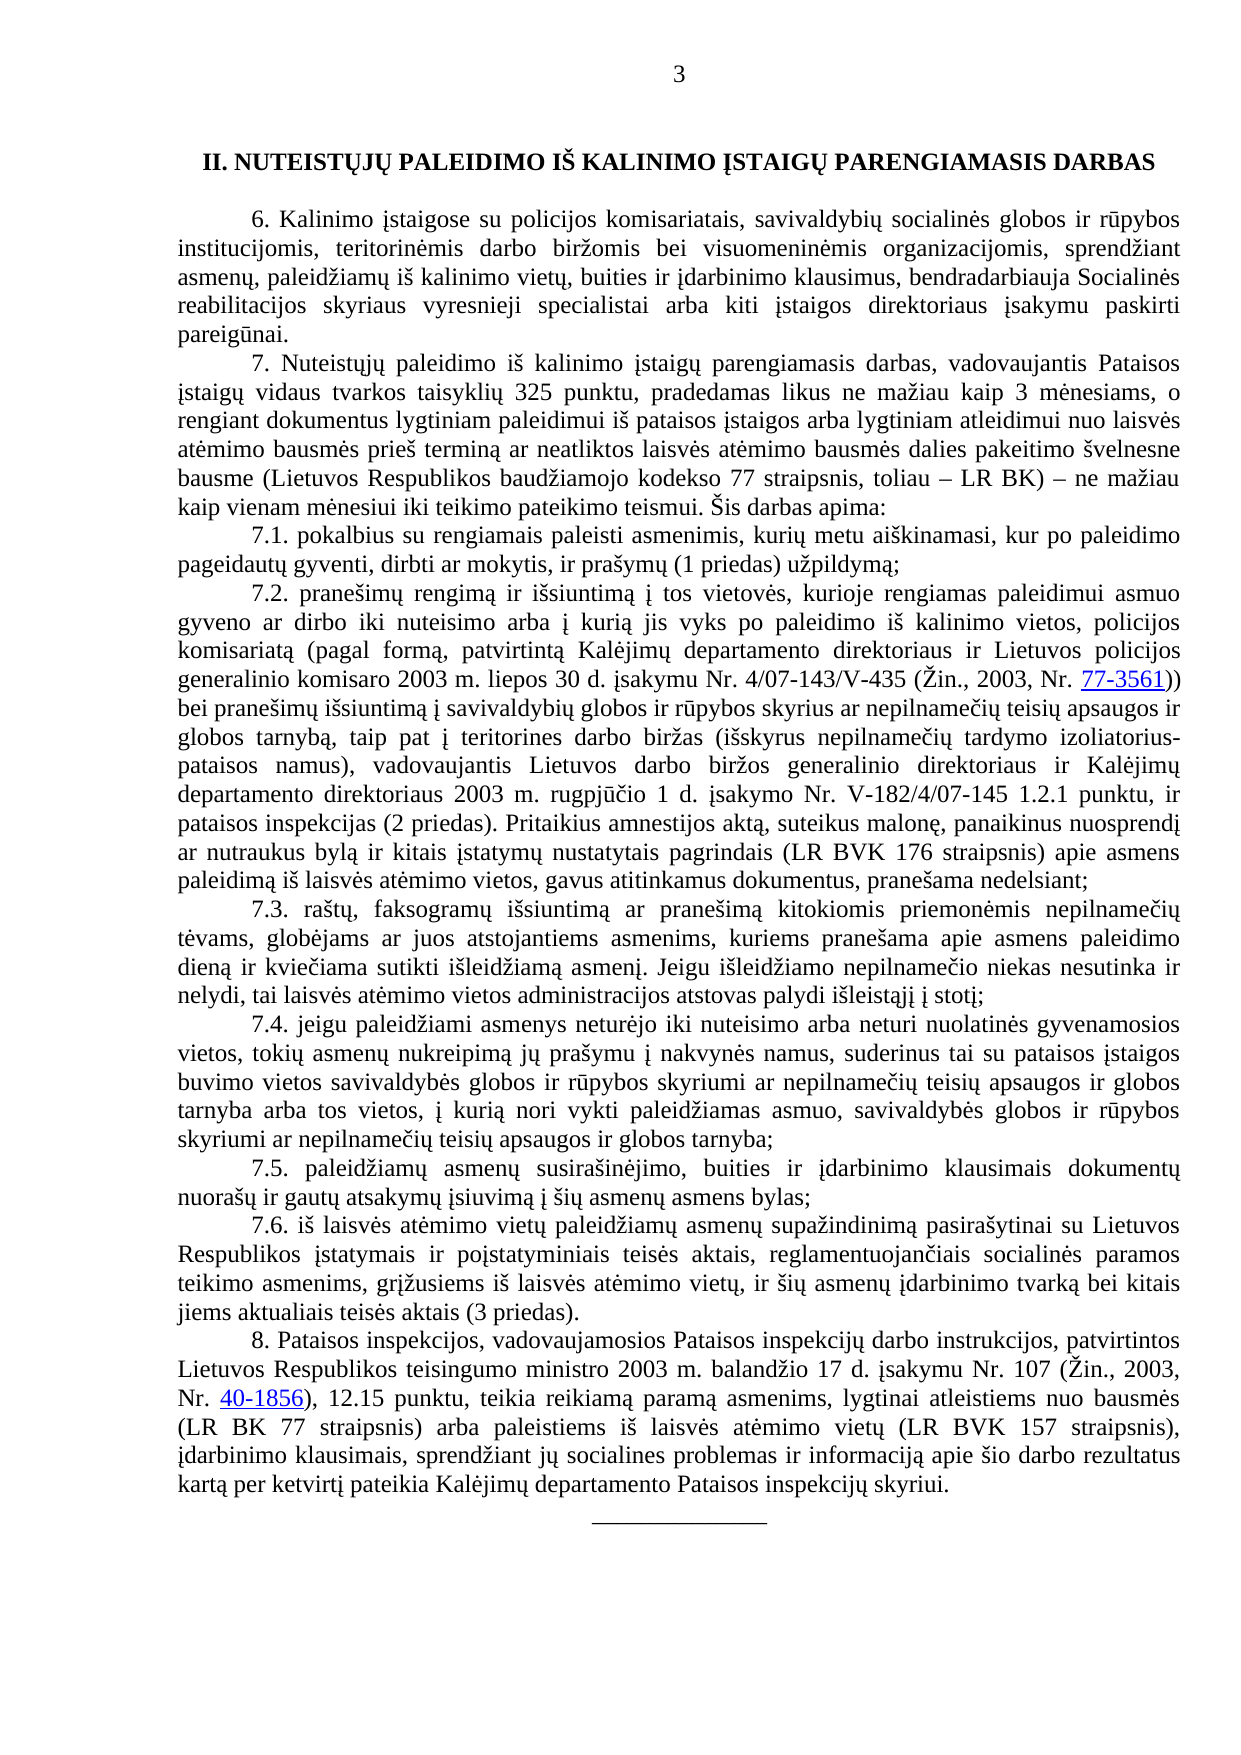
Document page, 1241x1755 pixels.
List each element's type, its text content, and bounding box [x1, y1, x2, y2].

text 6. Kalinimo įstaigose su policijos komisariatais, savivaldybių socialinės globos ir rūpybos institucijomis, teritorinėmis darbo biržomis bei visuomeninėmis organizacijomis, sprendžiant asmenų, paleidžiamų iš kalinimo vietų, buities ir įdarbinimo klausimus, bendradarbiauja Socialinės reabilitacijos skyriaus vyresnieji specialistai arba kiti įstaigos direktoriaus įsakymu paskirti pareigūnai. [177, 204, 1181, 348]
text 7.1. pokalbius su rengiamais paleisti asmenimis, kurių metu aiškinamasi, kur po paleidimo pageidautų gyventi, dirbti ar mokytis, ir prašymų (1 priedas) užpildymą; [177, 521, 1181, 578]
text 7. Nuteistųjų paleidimo iš kalinimo įstaigų parengiamasis darbas, vadovaujantis Pataisos įstaigų vidaus tvarkos taisyklių 325 punktu, pradedamas likus ne mažiau kaip 3 mėnesiams, o rengiant dokumentus lygtiniam paleidimui iš pataisos įstaigos arba lygtiniam atleidimui nuo laisvės atėmimo bausmės prieš terminą ar neatliktos laisvės atėmimo bausmės dalies pakeitimo švelnesne bausme (Lietuvos Respublikos baudžiamojo kodekso 77 straipsnis, toliau – LR BK) – ne mažiau kaip vienam mėnesiui iki teikimo pateikimo teismui. Šis darbas apima: [177, 348, 1181, 521]
text 7.3. raštų, faksogramų išsiuntimą ar pranešimą kitokiomis priemonėmis nepilnamečių tėvams, globėjams ar juos atstojantiems asmenims, kuriems pranešama apie asmens paleidimo dieną ir kviečiama sutikti išleidžiamą asmenį. Jeigu išleidžiamo nepilnamečio niekas nesutinka ir nelydi, tai laisvės atėmimo vietos administracijos atstovas palydi išleistąjį į stotį; [177, 894, 1181, 1009]
text II. NUTEISTŲJŲ PALEIDIMO IŠ KALINIMO ĮSTAIGŲ PARENGIAMASIS DARBAS [177, 147, 1181, 176]
text 7.2. pranešimų rengimą ir išsiuntimą į tos vietovės, kurioje rengiamas paleidimui asmuo gyveno ar dirbo iki nuteisimo arba į kurią jis vyks po paleidimo iš kalinimo vietos, policijos komisariatą (pagal formą, patvirtintą Kalėjimų departamento direktoriaus ir Lietuvos policijos generalinio komisaro 2003 m. liepos 30 d. įsakymu Nr. 4/07-143/V-435 (Žin., 2003, Nr. 77-3561)) bei pranešimų išsiuntimą į savivaldybių globos ir rūpybos skyrius ar nepilnamečių teisių apsaugos ir globos tarnybą, taip pat į teritorines darbo biržas (išskyrus nepilnamečių tardymo izoliatorius-pataisos namus), vadovaujantis Lietuvos darbo biržos generalinio direktoriaus ir Kalėjimų departamento direktoriaus 2003 m. rugpjūčio 1 d. įsakymo Nr. V-182/4/07-145 1.2.1 punktu, ir pataisos inspekcijas (2 priedas). Pritaikius amnestijos aktą, suteikus malonę, panaikinus nuosprendį ar nutraukus bylą ir kitais įstatymų nustatytais pagrindais (LR BVK 176 straipsnis) apie asmens paleidimą iš laisvės atėmimo vietos, gavus atitinkamus dokumentus, pranešama nedelsiant; [177, 578, 1181, 894]
text 7.4. jeigu paleidžiami asmenys neturėjo iki nuteisimo arba neturi nuolatinės gyvenamosios vietos, tokių asmenų nukreipimą jų prašymu į nakvynės namus, suderinus tai su pataisos įstaigos buvimo vietos savivaldybės globos ir rūpybos skyriumi ar nepilnamečių teisių apsaugos ir globos tarnyba arba tos vietos, į kurią nori vykti paleidžiamas asmuo, savivaldybės globos ir rūpybos skyriumi ar nepilnamečių teisių apsaugos ir globos tarnyba; [177, 1009, 1181, 1153]
text ______________ [177, 1498, 1181, 1527]
text 8. Pataisos inspekcijos, vadovaujamosios Pataisos inspekcijų darbo instrukcijos, patvirtintos Lietuvos Respublikos teisingumo ministro 2003 m. balandžio 17 d. įsakymu Nr. 107 (Žin., 2003, Nr. 40-1856), 12.15 punktu, teikia reikiamą paramą asmenims, lygtinai atleistiems nuo bausmės (LR BK 77 straipsnis) arba paleistiems iš laisvės atėmimo vietų (LR BVK 157 straipsnis), įdarbinimo klausimais, sprendžiant jų socialines problemas ir informaciją apie šio darbo rezultatus kartą per ketvirtį pateikia Kalėjimų departamento Pataisos inspekcijų skyriui. [177, 1326, 1181, 1498]
text 7.6. iš laisvės atėmimo vietų paleidžiamų asmenų supažindinimą pasirašytinai su Lietuvos Respublikos įstatymais ir poįstatyminiais teisės aktais, reglamentuojančiais socialinės paramos teikimo asmenims, grįžusiems iš laisvės atėmimo vietų, ir šių asmenų įdarbinimo tvarką bei kitais jiems aktualiais teisės aktais (3 priedas). [177, 1211, 1181, 1326]
text 7.5. paleidžiamų asmenų susirašinėjimo, buities ir įdarbinimo klausimais dokumentų nuorašų ir gautų atsakymų įsiuvimą į šių asmenų asmens bylas; [177, 1153, 1181, 1211]
